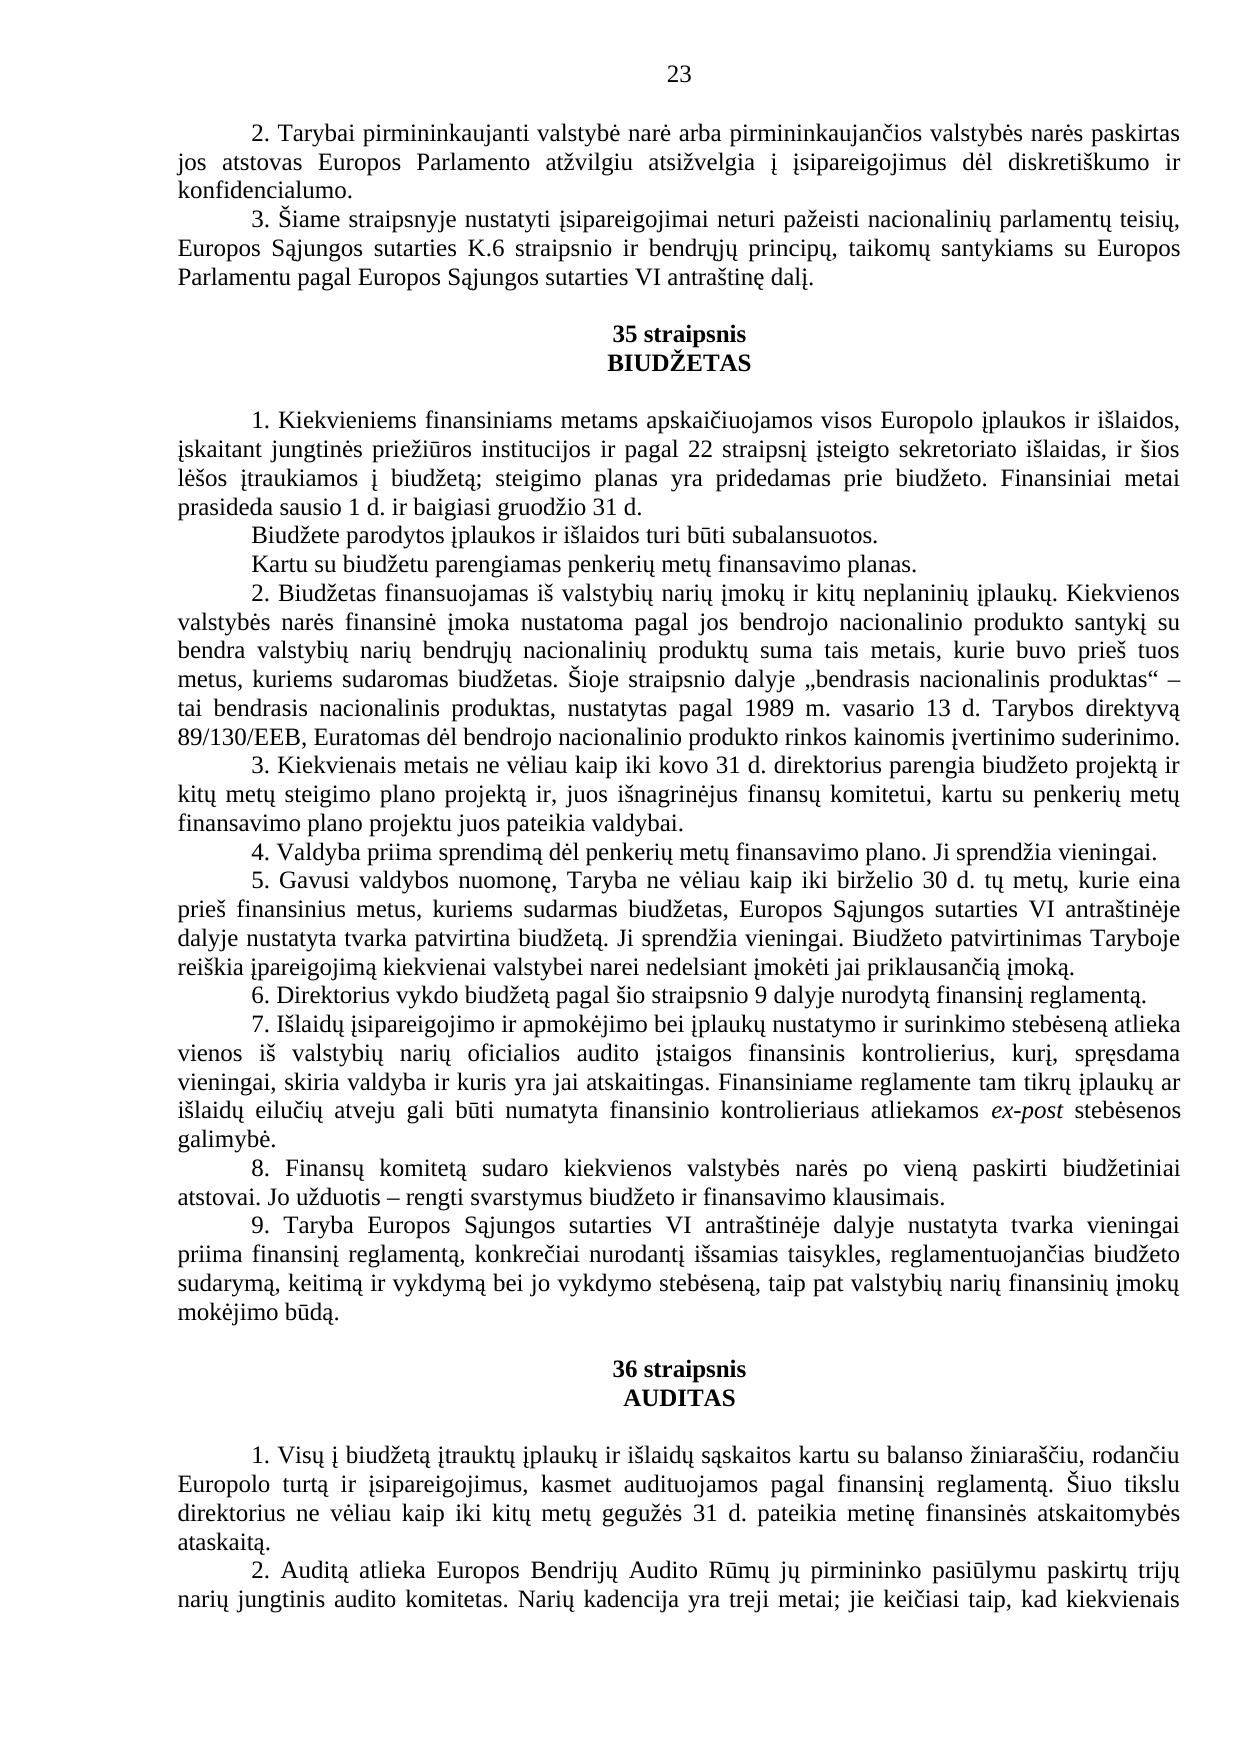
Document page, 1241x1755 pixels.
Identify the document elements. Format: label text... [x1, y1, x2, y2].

text 6. Direktorius vykdo biudžetą pagal šio straipsnio 9 dalyje nurodytą finansinį reglamentą. [177, 981, 1181, 1009]
text 9. Taryba Europos Sąjungos sutarties VI antraštinėje dalyje nustatyta tvarka vieningai priima finansinį reglamentą, konkrečiai nurodantį išsamias taisykles, reglamentuojančias biudžeto sudarymą, keitimą ir vykdymą bei jo vykdymo stebėseną, taip pat valstybių narių finansinių įmokų mokėjimo būdą. [177, 1211, 1181, 1326]
text 36 straipsnis [177, 1354, 1181, 1383]
text 3. Šiame straipsnyje nustatyti įsipareigojimai neturi pažeisti nacionalinių parlamentų teisių, Europos Sąjungos sutarties K.6 straipsnio ir bendrųjų principų, taikomų santykiams su Europos Parlamentu pagal Europos Sąjungos sutarties VI antraštinę dalį. [177, 204, 1181, 291]
text Kartu su biudžetu parengiamas penkerių metų finansavimo planas. [177, 549, 1181, 578]
text Biudžete parodytos įplaukos ir išlaidos turi būti subalansuotos. [177, 521, 1181, 549]
text 2. Auditą atlieka Europos Bendrijų Audito Rūmų jų pirmininko pasiūlymu paskirtų trijų narių jungtinis audito komitetas. Narių kadencija yra treji metai; jie keičiasi taip, kad kiekvienais [177, 1556, 1181, 1613]
text 7. Išlaidų įsipareigojimo ir apmokėjimo bei įplaukų nustatymo ir surinkimo stebėseną atlieka vienos iš valstybių narių oficialios audito įstaigos finansinis kontrolierius, kurį, spręsdama vieningai, skiria valdyba ir kuris yra jai atskaitingas. Finansiniame reglamente tam tikrų įplaukų ar išlaidų eilučių atveju gali būti numatyta finansinio kontrolieriaus atliekamos ex-post stebėsenos galimybė. [177, 1009, 1181, 1153]
text 1. Visų į biudžetą įtrauktų įplaukų ir išlaidų sąskaitos kartu su balanso žiniaraščiu, rodančiu Europolo turtą ir įsipareigojimus, kasmet audituojamos pagal finansinį reglamentą. Šiuo tikslu direktorius ne vėliau kaip iki kitų metų gegužės 31 d. pateikia metinę finansinės atskaitomybės ataskaitą. [177, 1441, 1181, 1556]
text 1. Kiekvieniems finansiniams metams apskaičiuojamos visos Europolo įplaukos ir išlaidos, įskaitant jungtinės priežiūros institucijos ir pagal 22 straipsnį įsteigto sekretoriato išlaidas, ir šios lėšos įtraukiamos į biudžetą; steigimo planas yra pridedamas prie biudžeto. Finansiniai metai prasideda sausio 1 d. ir baigiasi gruodžio 31 d. [177, 406, 1181, 521]
text 3. Kiekvienais metais ne vėliau kaip iki kovo 31 d. direktorius parengia biudžeto projektą ir kitų metų steigimo plano projektą ir, juos išnagrinėjus finansų komitetui, kartu su penkerių metų finansavimo plano projektu juos pateikia valdybai. [177, 751, 1181, 837]
text 2. Tarybai pirmininkaujanti valstybė narė arba pirmininkaujančios valstybės narės paskirtas jos atstovas Europos Parlamento atžvilgiu atsižvelgia į įsipareigojimus dėl diskretiškumo ir konfidencialumo. [177, 118, 1181, 204]
text Biudžetas [177, 348, 1181, 377]
text 8. Finansų komitetą sudaro kiekvienos valstybės narės po vieną paskirti biudžetiniai atstovai. Jo užduotis – rengti svarstymus biudžeto ir finansavimo klausimais. [177, 1153, 1181, 1211]
text 35 straipsnis [177, 319, 1181, 348]
text 2. Biudžetas finansuojamas iš valstybių narių įmokų ir kitų neplaninių įplaukų. Kiekvienos valstybės narės finansinė įmoka nustatoma pagal jos bendrojo nacionalinio produkto santykį su bendra valstybių narių bendrųjų nacionalinių produktų suma tais metais, kurie buvo prieš tuos metus, kuriems sudaromas biudžetas. Šioje straipsnio dalyje „bendrasis nacionalinis produktas“ – tai bendrasis nacionalinis produktas, nustatytas pagal 1989 m. vasario 13 d. Tarybos direktyvą 89/130/EEB, Euratomas dėl bendrojo nacionalinio produkto rinkos kainomis įvertinimo suderinimo. [177, 578, 1181, 751]
text Auditas [177, 1383, 1181, 1412]
text 5. Gavusi valdybos nuomonę, Taryba ne vėliau kaip iki birželio 30 d. tų metų, kurie eina prieš finansinius metus, kuriems sudarmas biudžetas, Europos Sąjungos sutarties VI antraštinėje dalyje nustatyta tvarka patvirtina biudžetą. Ji sprendžia vieningai. Biudžeto patvirtinimas Taryboje reiškia įpareigojimą kiekvienai valstybei narei nedelsiant įmokėti jai priklausančią įmoką. [177, 866, 1181, 981]
text 4. Valdyba priima sprendimą dėl penkerių metų finansavimo plano. Ji sprendžia vieningai. [177, 837, 1181, 866]
